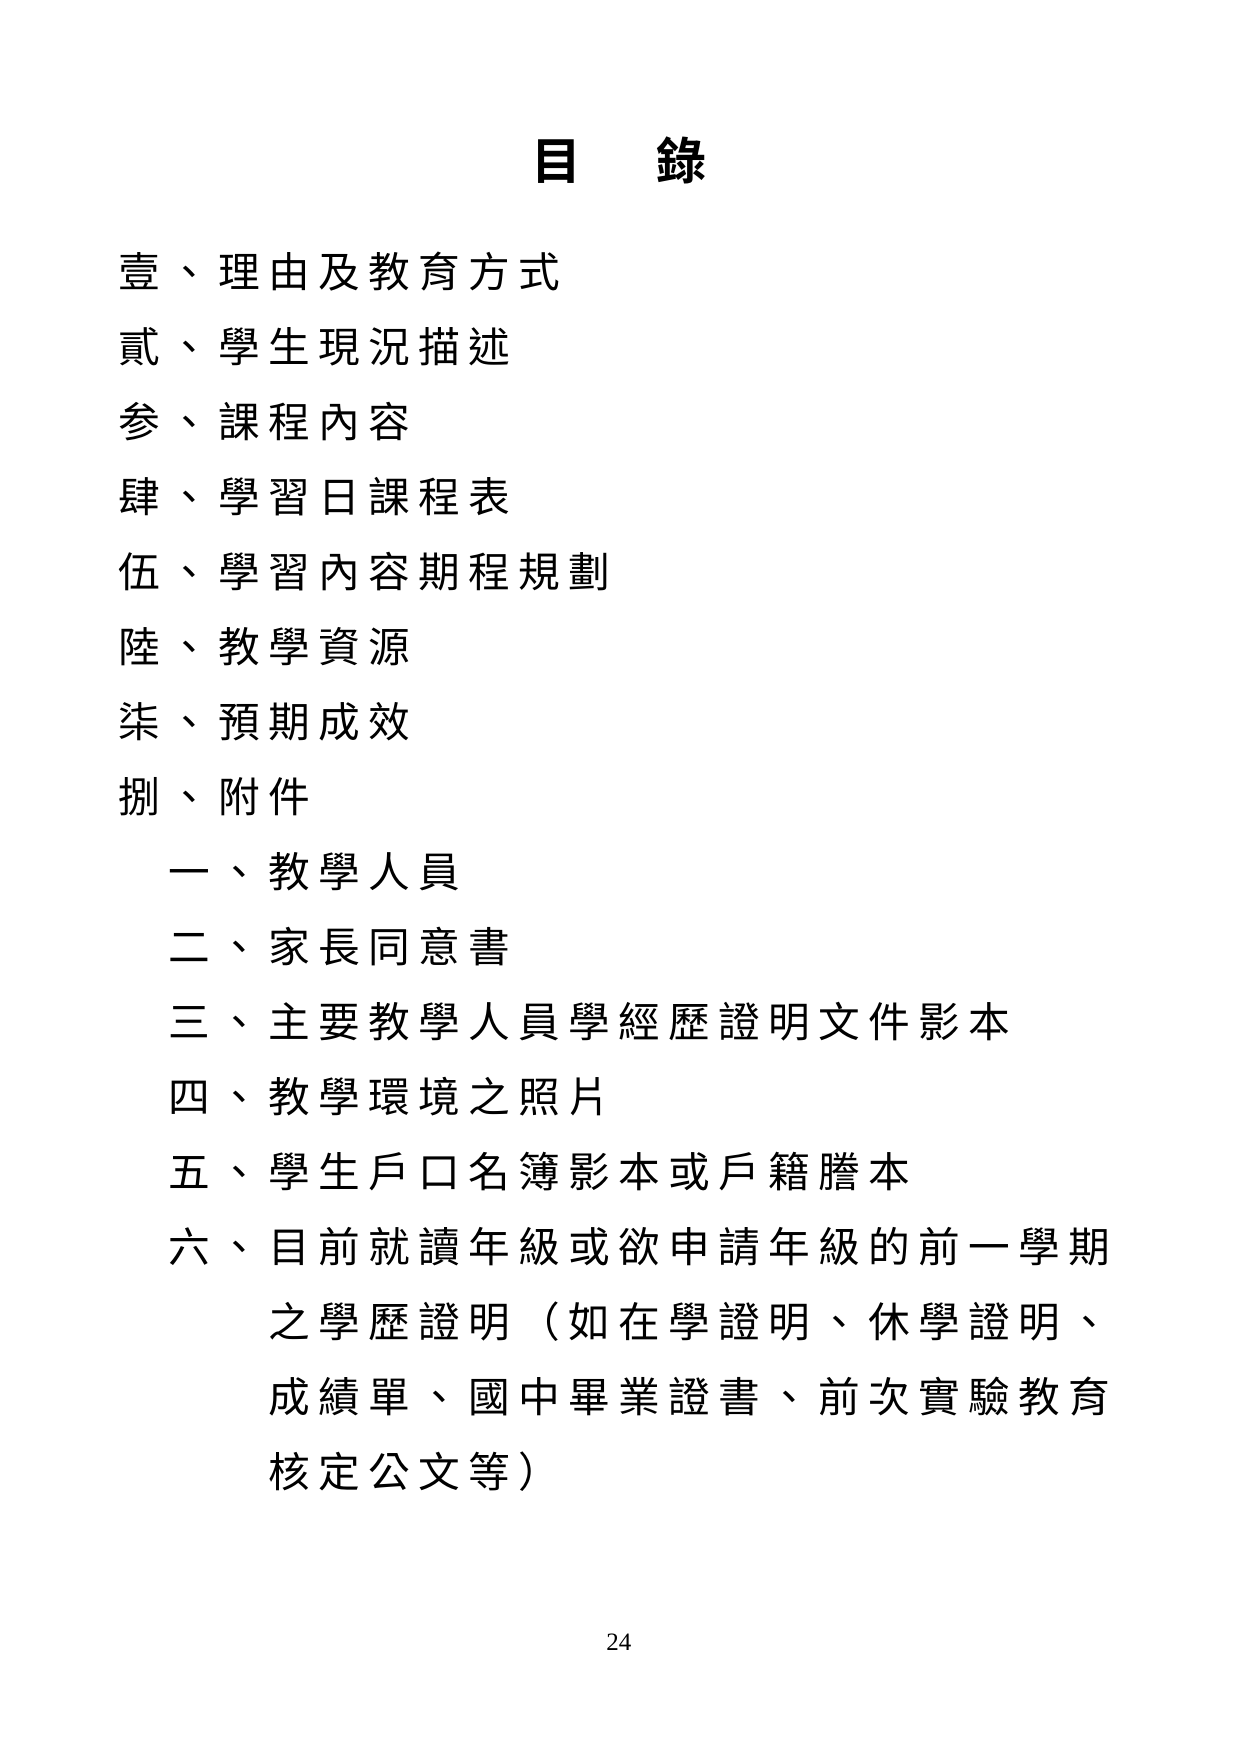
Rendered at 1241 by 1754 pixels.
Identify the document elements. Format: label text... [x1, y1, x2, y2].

text 柒、預期成效 [118, 682, 1118, 757]
text 壹、理由及教育方式 [118, 232, 1118, 307]
text 貳、學生現況描述 [118, 307, 1118, 382]
text 四、教學環境之照片 [119, 1057, 1118, 1132]
text 三、主要教學人員學經歷證明文件影本 [119, 982, 1118, 1057]
text 五、學生戶口名簿影本或戶籍謄本 [119, 1132, 1118, 1207]
text 伍、學習內容期程規劃 [118, 532, 1118, 607]
text 陸、教學資源 [118, 607, 1118, 682]
text 参、課程內容 [118, 382, 1118, 457]
text 二、家長同意書 [119, 907, 1118, 982]
text 捌、附件 [118, 757, 1118, 832]
text 一、教學人員 [119, 832, 1118, 907]
text 六、目前就讀年級或欲申請年級的前一學期之學歷證明（如在學證明、休學證明、成績單、國中畢業證書、前次實驗教育核定公文等） [163, 1207, 1118, 1507]
text 肆、學習日課程表 [118, 457, 1118, 532]
text 目 錄 [118, 120, 1118, 195]
